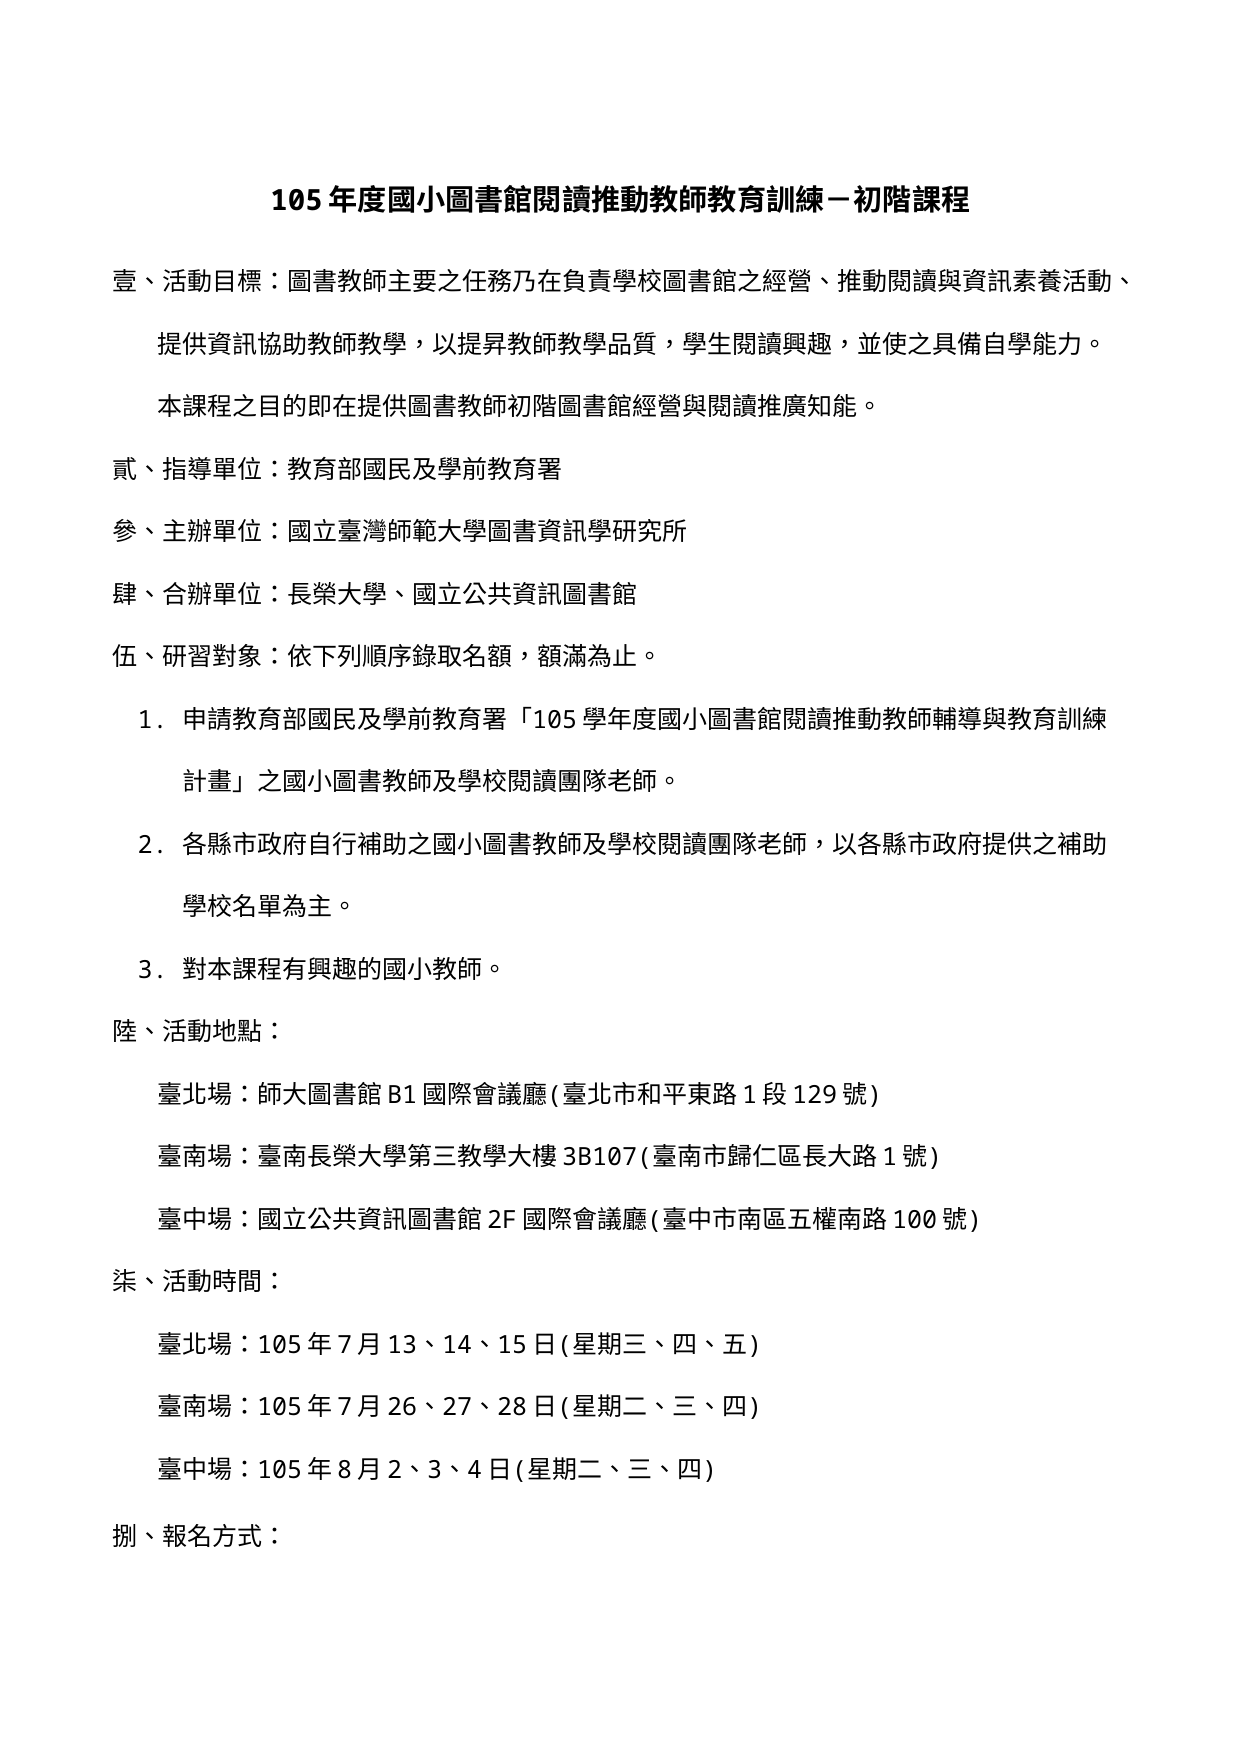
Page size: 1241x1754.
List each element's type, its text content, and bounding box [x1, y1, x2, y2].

text 伍、研習對象：依下列順序錄取名額，額滿為止。 [112, 613, 1128, 676]
text 臺中場：國立公共資訊圖書館2F國際會議廳(臺中市南區五權南路100號) [157, 1176, 1128, 1238]
text 肆、合辦單位：長榮大學、國立公共資訊圖書館 [112, 551, 1128, 613]
text 貳、指導單位：教育部國民及學前教育署 [112, 426, 1128, 488]
text 柒、活動時間： [112, 1238, 1128, 1301]
text 臺北場：師大圖書館B1國際會議廳(臺北市和平東路1段129號) [157, 1051, 1128, 1113]
text 臺南場：臺南長榮大學第三教學大樓3B107(臺南市歸仁區長大路1號) [157, 1113, 1128, 1176]
text 105年度國小圖書館閱讀推動教師教育訓練－初階課程 [112, 177, 1128, 219]
text 1. 申請教育部國民及學前教育署「105學年度國小圖書館閱讀推動教師輔導與教育訓練計畫」之國小圖書教師及學校閱讀團隊老師。 [137, 676, 1128, 801]
text 臺北場：105年7月13、14、15日(星期三、四、五) [157, 1301, 1128, 1363]
text 臺南場：105年7月26、27、28日(星期二、三、四) [157, 1363, 1128, 1426]
text 3. 對本課程有興趣的國小教師。 [137, 926, 1128, 988]
text 陸、活動地點： [112, 988, 1128, 1051]
text 2. 各縣市政府自行補助之國小圖書教師及學校閱讀團隊老師，以各縣市政府提供之補助學校名單為主。 [137, 801, 1128, 926]
text 捌、報名方式： [112, 1493, 1128, 1556]
text 參、主辦單位：國立臺灣師範大學圖書資訊學研究所 [112, 488, 1128, 551]
text 臺中場：105年8月2、3、4日(星期二、三、四) [157, 1426, 1128, 1488]
text 壹、活動目標：圖書教師主要之任務乃在負責學校圖書館之經營、推動閱讀與資訊素養活動、提供資訊協助教師教學，以提昇教師教學品質，學生閱讀興趣，並使之具備自學能力。本課程之目的即在提供圖書教師初階圖書館經營與閱讀推廣知能。 [112, 238, 1128, 426]
